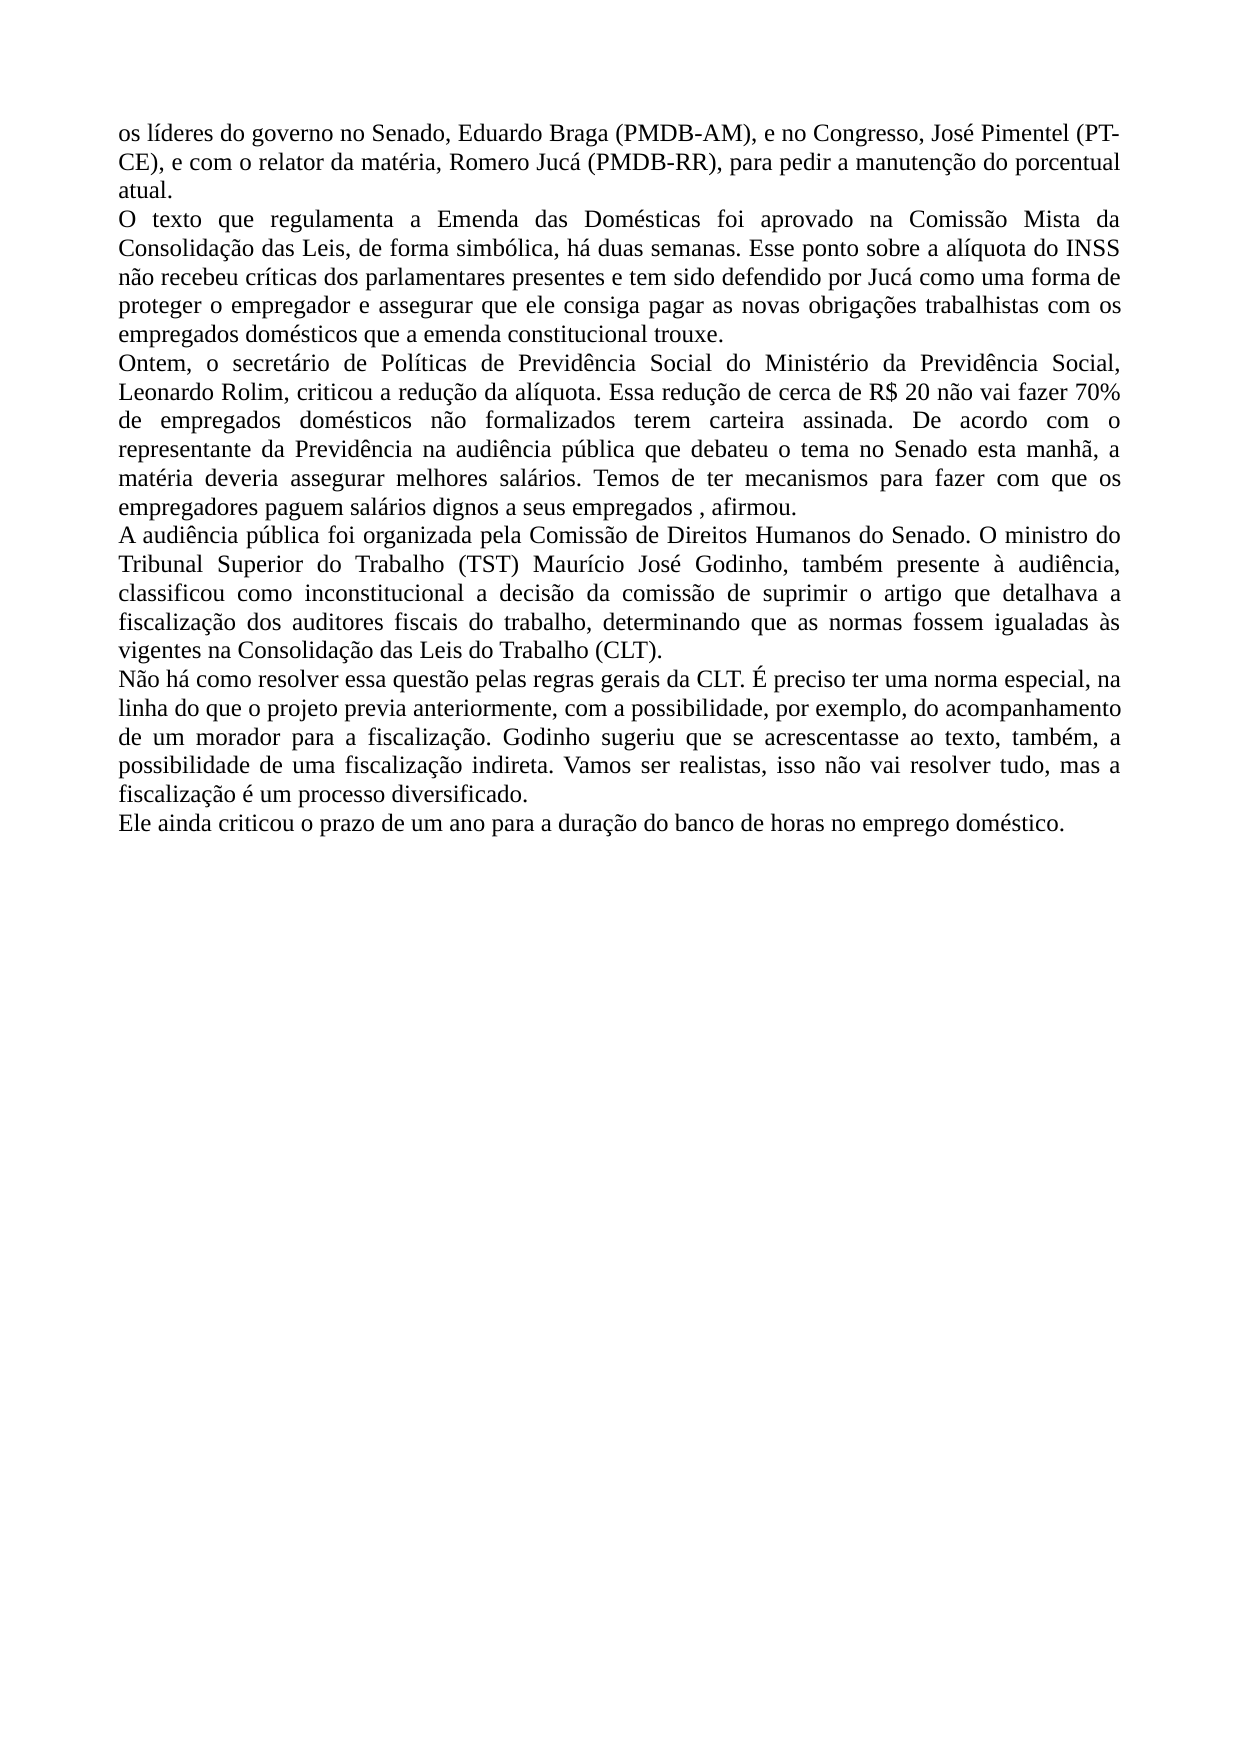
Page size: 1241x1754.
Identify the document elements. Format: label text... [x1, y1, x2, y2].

text Ontem, o secretário de Políticas de Previdência Social do Ministério da Previdência Social, Leonardo Rolim, criticou a redução da alíquota. Essa redução de cerca de R$ 20 não vai fazer 70% de empregados domésticos não formalizados terem carteira assinada. De acordo com o representante da Previdência na audiência pública que debateu o tema no Senado esta manhã, a matéria deveria assegurar melhores salários. Temos de ter mecanismos para fazer com que os empregadores paguem salários dignos a seus empregados , afirmou. [118, 348, 1122, 521]
text Ele ainda criticou o prazo de um ano para a duração do banco de horas no emprego doméstico. [118, 808, 1122, 837]
text A audiência pública foi organizada pela Comissão de Direitos Humanos do Senado. O ministro do Tribunal Superior do Trabalho (TST) Maurício José Godinho, também presente à audiência, classificou como inconstitucional a decisão da comissão de suprimir o artigo que detalhava a fiscalização dos auditores fiscais do trabalho, determinando que as normas fossem igualadas às vigentes na Consolidação das Leis do Trabalho (CLT). [118, 521, 1122, 664]
text Não há como resolver essa questão pelas regras gerais da CLT. É preciso ter uma norma especial, na linha do que o projeto previa anteriormente, com a possibilidade, por exemplo, do acompanhamento de um morador para a fiscalização. Godinho sugeriu que se acrescentasse ao texto, também, a possibilidade de uma fiscalização indireta. Vamos ser realistas, isso não vai resolver tudo, mas a fiscalização é um processo diversificado. [118, 664, 1122, 808]
text os líderes do governo no Senado, Eduardo Braga (PMDB-AM), e no Congresso, José Pimentel (PT-CE), e com o relator da matéria, Romero Jucá (PMDB-RR), para pedir a manutenção do porcentual atual. [118, 118, 1122, 204]
text O texto que regulamenta a Emenda das Domésticas foi aprovado na Comissão Mista da Consolidação das Leis, de forma simbólica, há duas semanas. Esse ponto sobre a alíquota do INSS não recebeu críticas dos parlamentares presentes e tem sido defendido por Jucá como uma forma de proteger o empregador e assegurar que ele consiga pagar as novas obrigações trabalhistas com os empregados domésticos que a emenda constitucional trouxe. [118, 204, 1122, 348]
